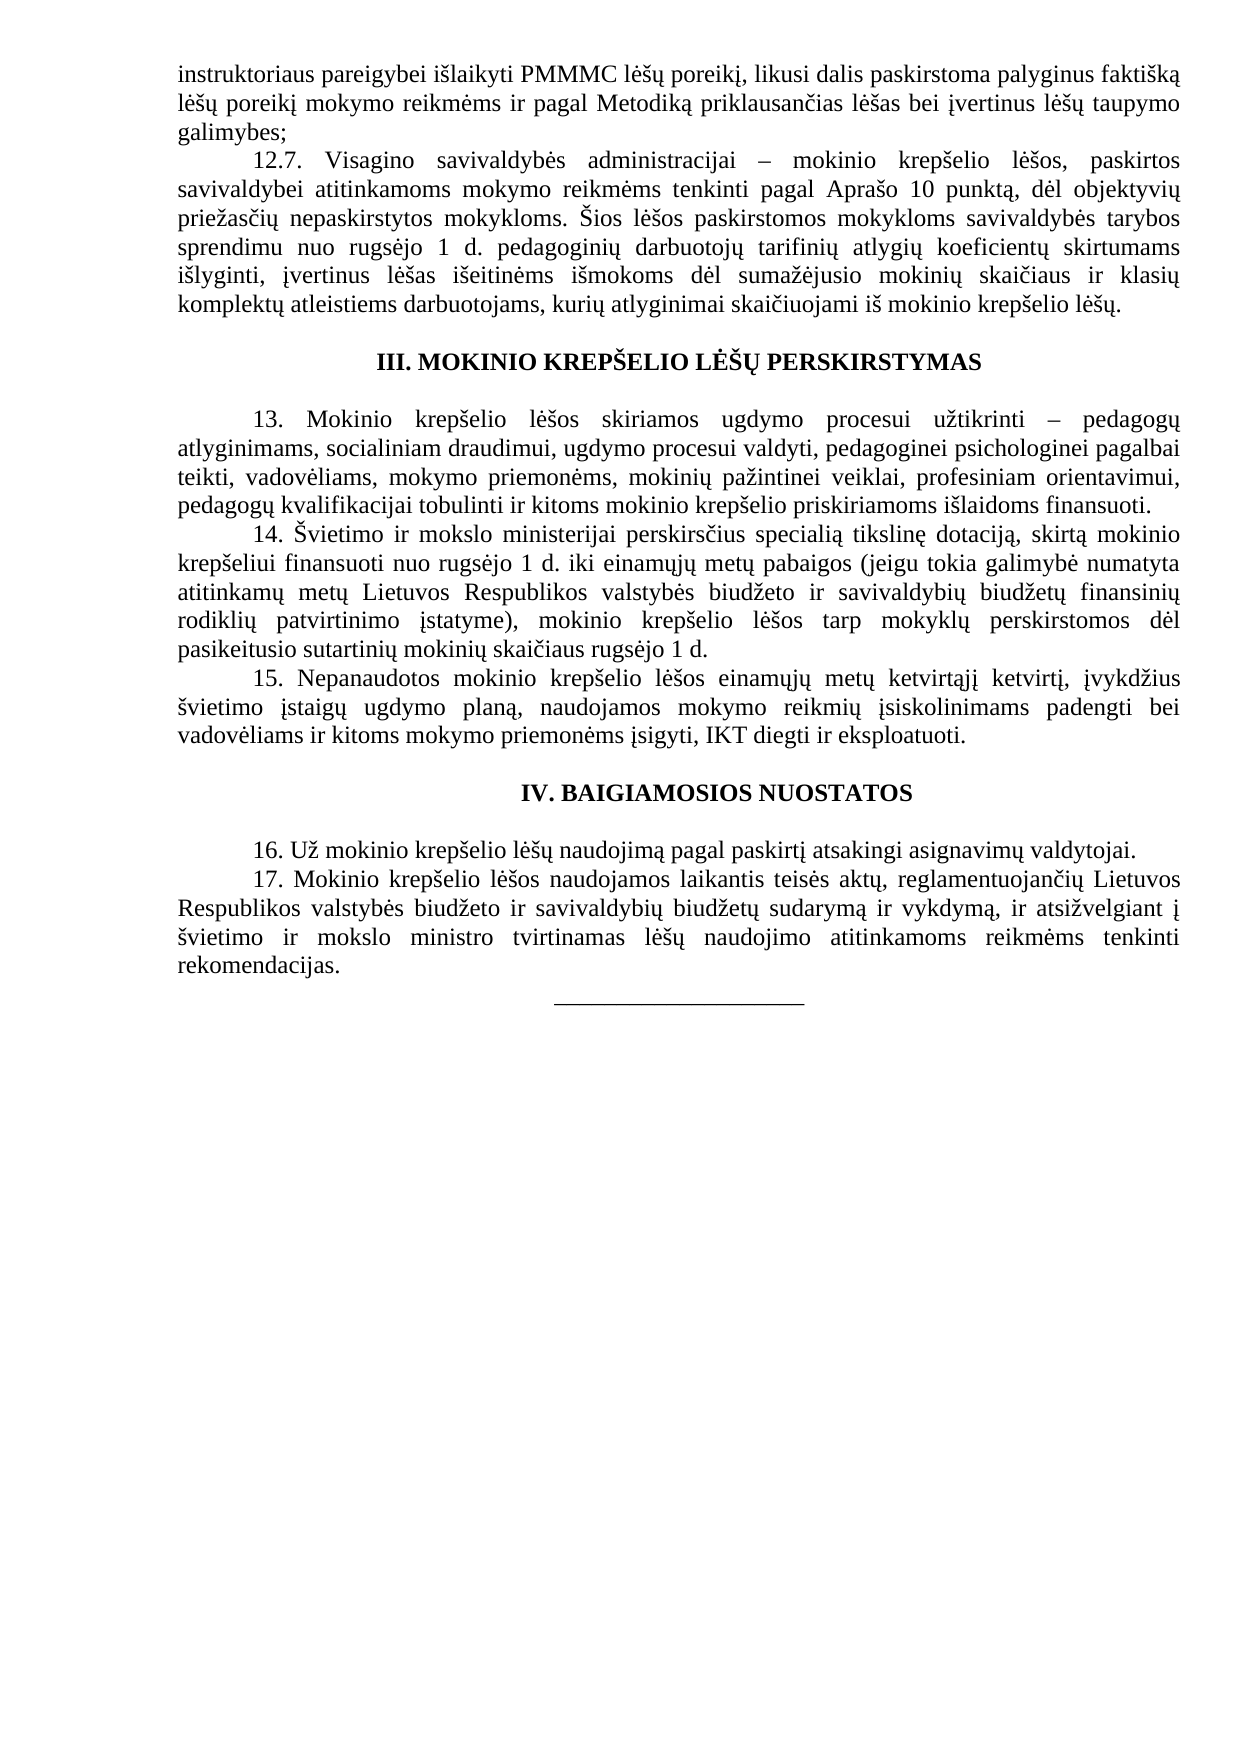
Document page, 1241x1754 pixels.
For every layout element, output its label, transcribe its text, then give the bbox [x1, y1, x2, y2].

text ____________________ [177, 979, 1181, 1008]
text 17. Mokinio krepšelio lėšos naudojamos laikantis teisės aktų, reglamentuojančių Lietuvos Respublikos valstybės biudžeto ir savivaldybių biudžetų sudarymą ir vykdymą, ir atsižvelgiant į švietimo ir mokslo ministro tvirtinamas lėšų naudojimo atitinkamoms reikmėms tenkinti rekomendacijas. [177, 864, 1181, 979]
text instruktoriaus pareigybei išlaikyti PMMMC lėšų poreikį, likusi dalis paskirstoma palyginus faktišką lėšų poreikį mokymo reikmėms ir pagal Metodiką priklausančias lėšas bei įvertinus lėšų taupymo galimybes; [177, 59, 1181, 145]
text 14. Švietimo ir mokslo ministerijai perskirsčius specialią tikslinę dotaciją, skirtą mokinio krepšeliui finansuoti nuo rugsėjo 1 d. iki einamųjų metų pabaigos (jeigu tokia galimybė numatyta atitinkamų metų Lietuvos Respublikos valstybės biudžeto ir savivaldybių biudžetų finansinių rodiklių patvirtinimo įstatyme), mokinio krepšelio lėšos tarp mokyklų perskirstomos dėl pasikeitusio sutartinių mokinių skaičiaus rugsėjo 1 d. [177, 519, 1181, 663]
text III. MOKINIO KREPŠELIO LĖŠŲ PERSKIRSTYMAS [177, 347, 1181, 375]
text 15. Nepanaudotos mokinio krepšelio lėšos einamųjų metų ketvirtąjį ketvirtį, įvykdžius švietimo įstaigų ugdymo planą, naudojamos mokymo reikmių įsiskolinimams padengti bei vadovėliams ir kitoms mokymo priemonėms įsigyti, IKT diegti ir eksploatuoti. [177, 663, 1181, 749]
text 12.7. Visagino savivaldybės administracijai – mokinio krepšelio lėšos, paskirtos savivaldybei atitinkamoms mokymo reikmėms tenkinti pagal Aprašo 10 punktą, dėl objektyvių priežasčių nepaskirstytos mokykloms. Šios lėšos paskirstomos mokykloms savivaldybės tarybos sprendimu nuo rugsėjo 1 d. pedagoginių darbuotojų tarifinių atlygių koeficientų skirtumams išlyginti, įvertinus lėšas išeitinėms išmokoms dėl sumažėjusio mokinių skaičiaus ir klasių komplektų atleistiems darbuotojams, kurių atlyginimai skaičiuojami iš mokinio krepšelio lėšų. [177, 145, 1181, 318]
text 13. Mokinio krepšelio lėšos skiriamos ugdymo procesui užtikrinti – pedagogų atlyginimams, socialiniam draudimui, ugdymo procesui valdyti, pedagoginei psichologinei pagalbai teikti, vadovėliams, mokymo priemonėms, mokinių pažintinei veiklai, profesiniam orientavimui, pedagogų kvalifikacijai tobulinti ir kitoms mokinio krepšelio priskiriamoms išlaidoms finansuoti. [177, 404, 1181, 519]
text 16. Už mokinio krepšelio lėšų naudojimą pagal paskirtį atsakingi asignavimų valdytojai. [177, 835, 1181, 864]
text IV. BAIGIAMOSIOS NUOSTATOS [177, 778, 1181, 807]
